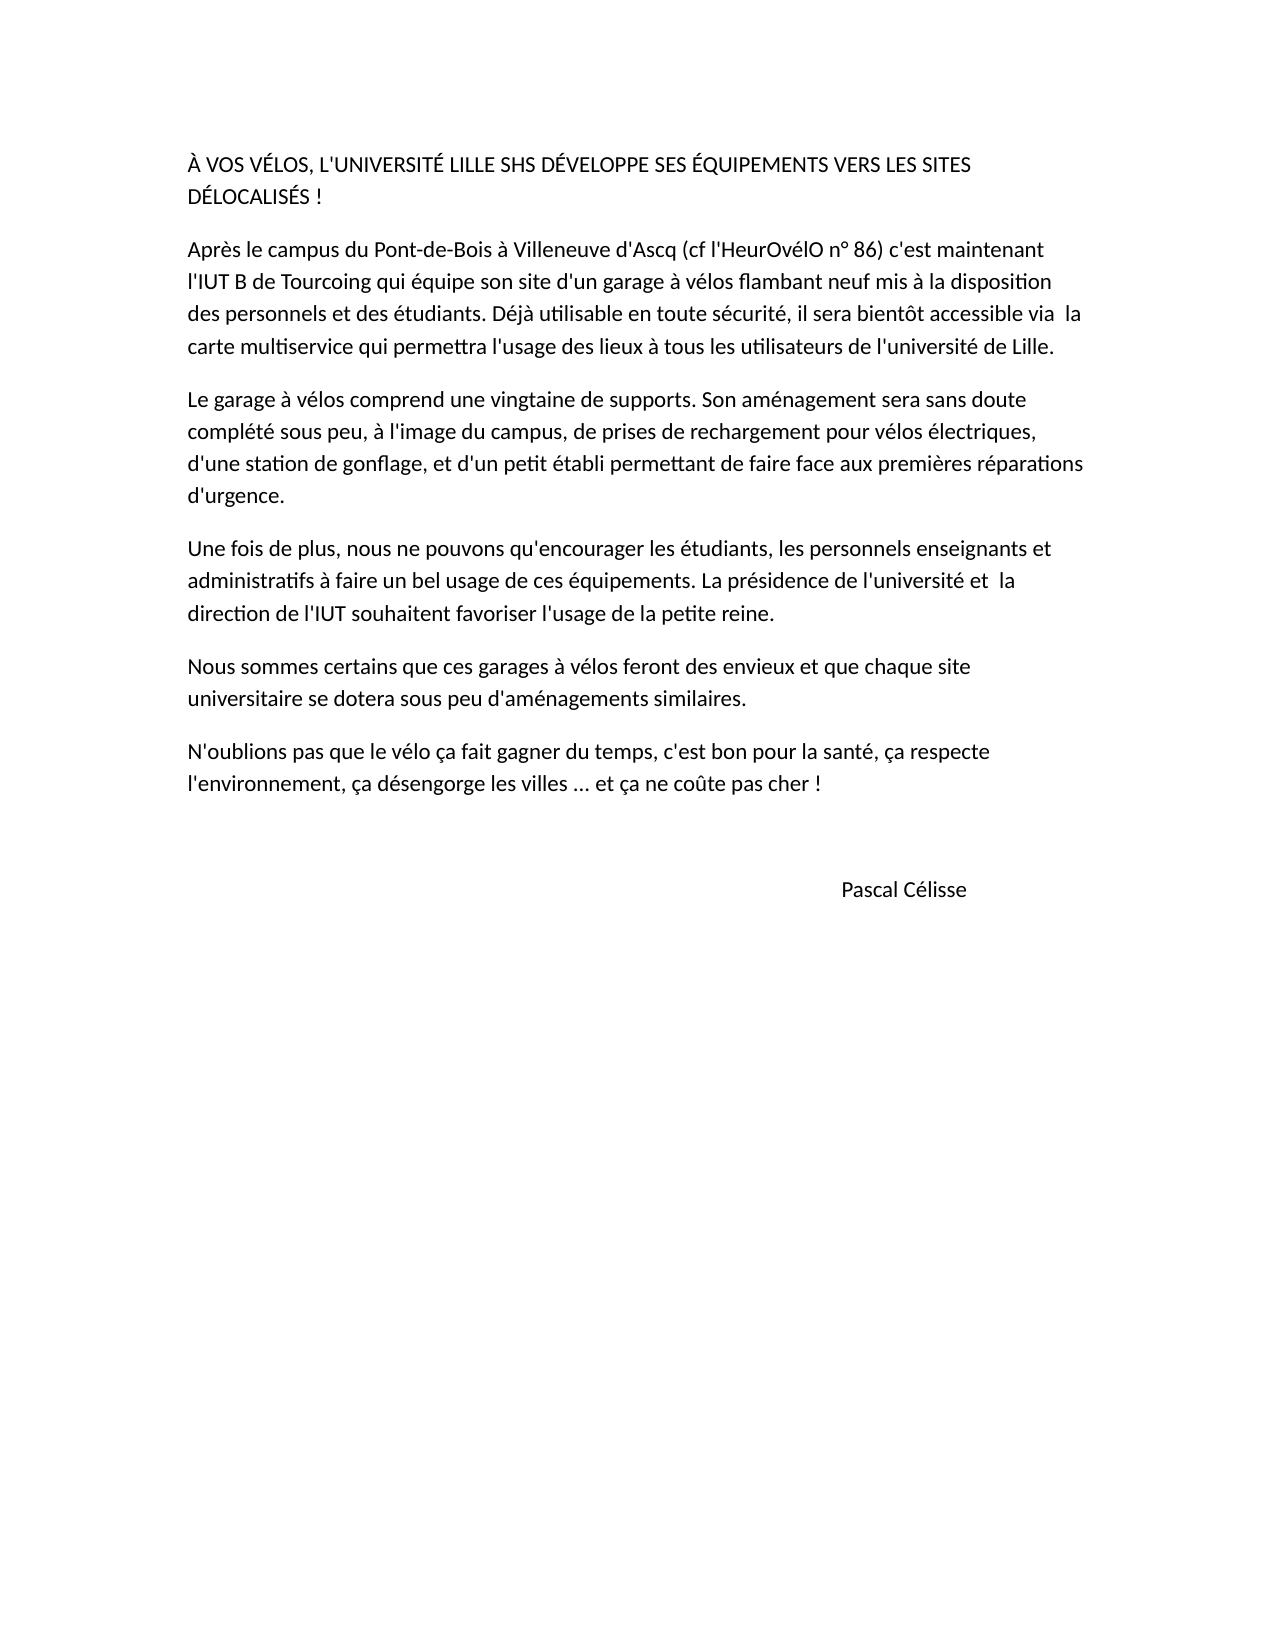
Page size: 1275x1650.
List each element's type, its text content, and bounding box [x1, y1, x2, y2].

text À VOS VÉLOS, L'UNIVERSITÉ LILLE SHS DÉVELOPPE SES ÉQUIPEMENTS VERS LES SITES DÉLOCALISÉS ! [187, 150, 1087, 210]
text Après le campus du Pont-de-Bois à Villeneuve d'Ascq (cf l'HeurOvélO n° 86) c'est maintenant l'IUT B de Tourcoing qui équipe son site d'un garage à vélos flambant neuf mis à la disposition des personnels et des étudiants. Déjà utilisable en toute sécurité, il sera bientôt accessible via la carte multiservice qui permettra l'usage des lieux à tous les utilisateurs de l'université de Lille. [187, 235, 1087, 360]
text Le garage à vélos comprend une vingtaine de supports. Son aménagement sera sans doute complété sous peu, à l'image du campus, de prises de rechargement pour vélos électriques, d'une station de gonflage, et d'un petit établi permettant de faire face aux premières réparations d'urgence. [187, 385, 1087, 509]
text Pascal Célisse [187, 875, 1087, 903]
text Nous sommes certains que ces garages à vélos feront des envieux et que chaque site universitaire se dotera sous peu d'aménagements similaires. [187, 652, 1087, 712]
text Une fois de plus, nous ne pouvons qu'encourager les étudiants, les personnels enseignants et administratifs à faire un bel usage de ces équipements. La présidence de l'université et la direction de l'IUT souhaitent favoriser l'usage de la petite reine. [187, 534, 1087, 627]
text N'oublions pas que le vélo ça fait gagner du temps, c'est bon pour la santé, ça respecte l'environnement, ça désengorge les villes ... et ça ne coûte pas cher ! [187, 737, 1087, 797]
